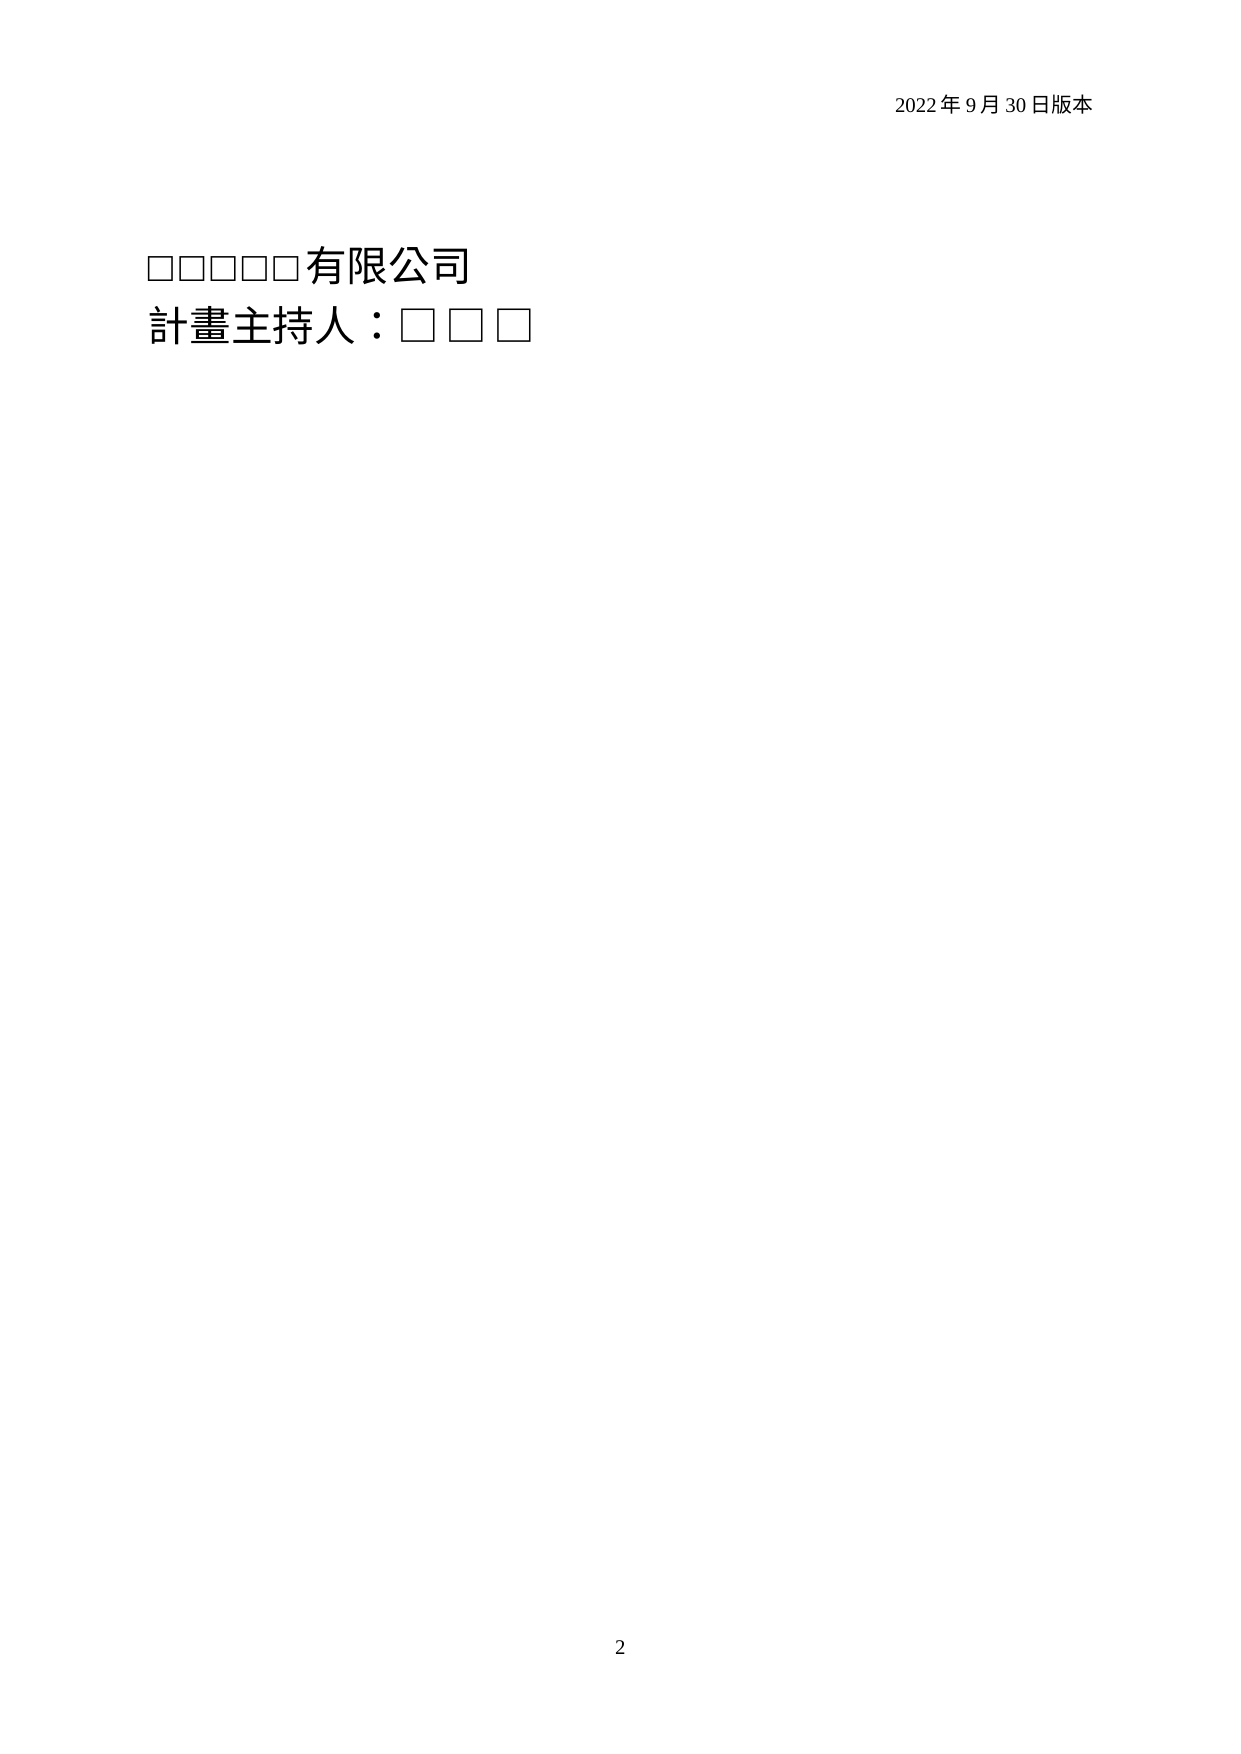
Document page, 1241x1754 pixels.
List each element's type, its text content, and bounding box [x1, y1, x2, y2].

text 計畫主持人：□□□ [148, 293, 1092, 353]
text □□□□□有限公司 [148, 233, 1092, 293]
